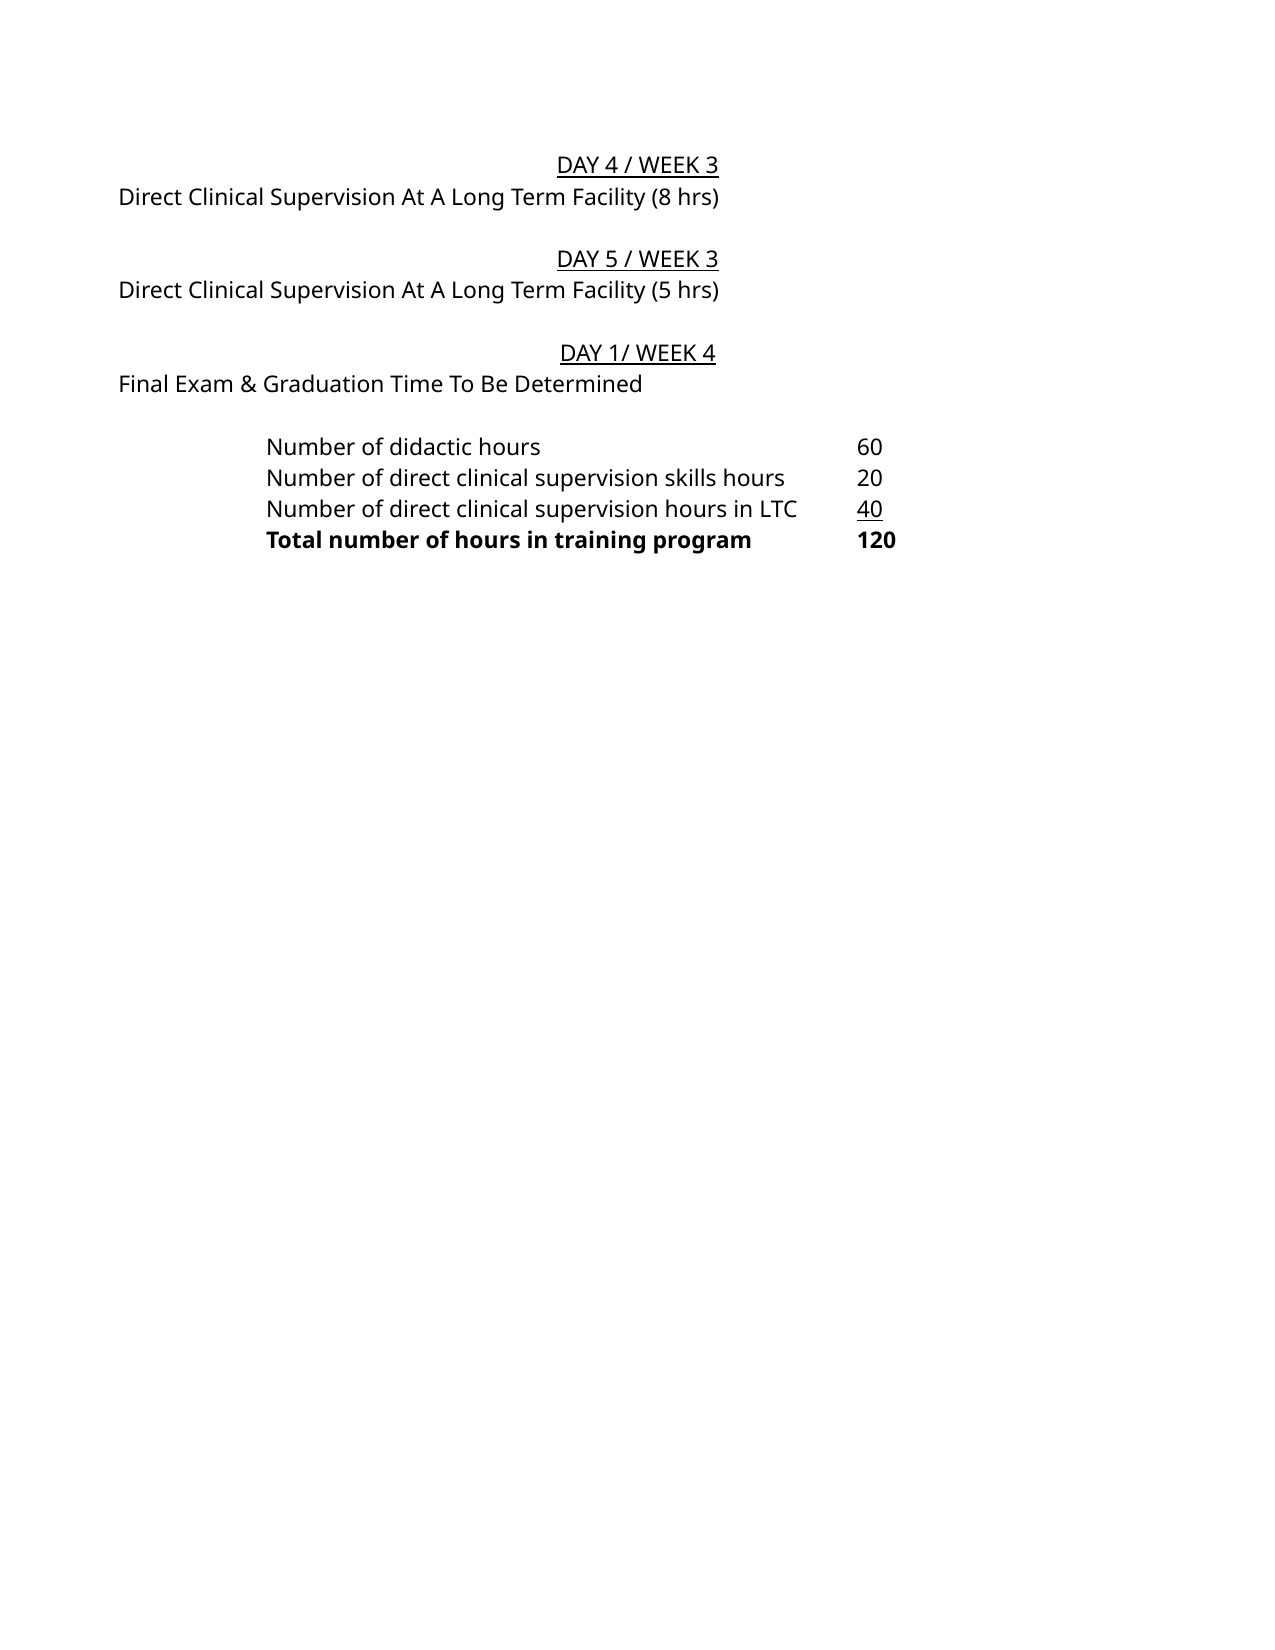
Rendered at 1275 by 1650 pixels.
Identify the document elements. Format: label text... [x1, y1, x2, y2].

text DAY 5 / WEEK 3 [118, 243, 1157, 274]
text Direct Clinical Supervision At A Long Term Facility (5 hrs) [118, 274, 1157, 306]
text Direct Clinical Supervision At A Long Term Facility (8 hrs) [118, 181, 1157, 212]
text DAY 1/ WEEK 4 [118, 337, 1157, 368]
text Total number of hours in training program 120 [118, 524, 1157, 556]
text Number of direct clinical supervision hours in LTC 40 [118, 493, 1157, 524]
text DAY 4 / WEEK 3 [118, 149, 1157, 181]
text Final Exam & Graduation Time To Be Determined [118, 368, 1157, 399]
text Number of direct clinical supervision skills hours 20 [118, 462, 1157, 493]
text Number of didactic hours 60 [118, 431, 1157, 462]
